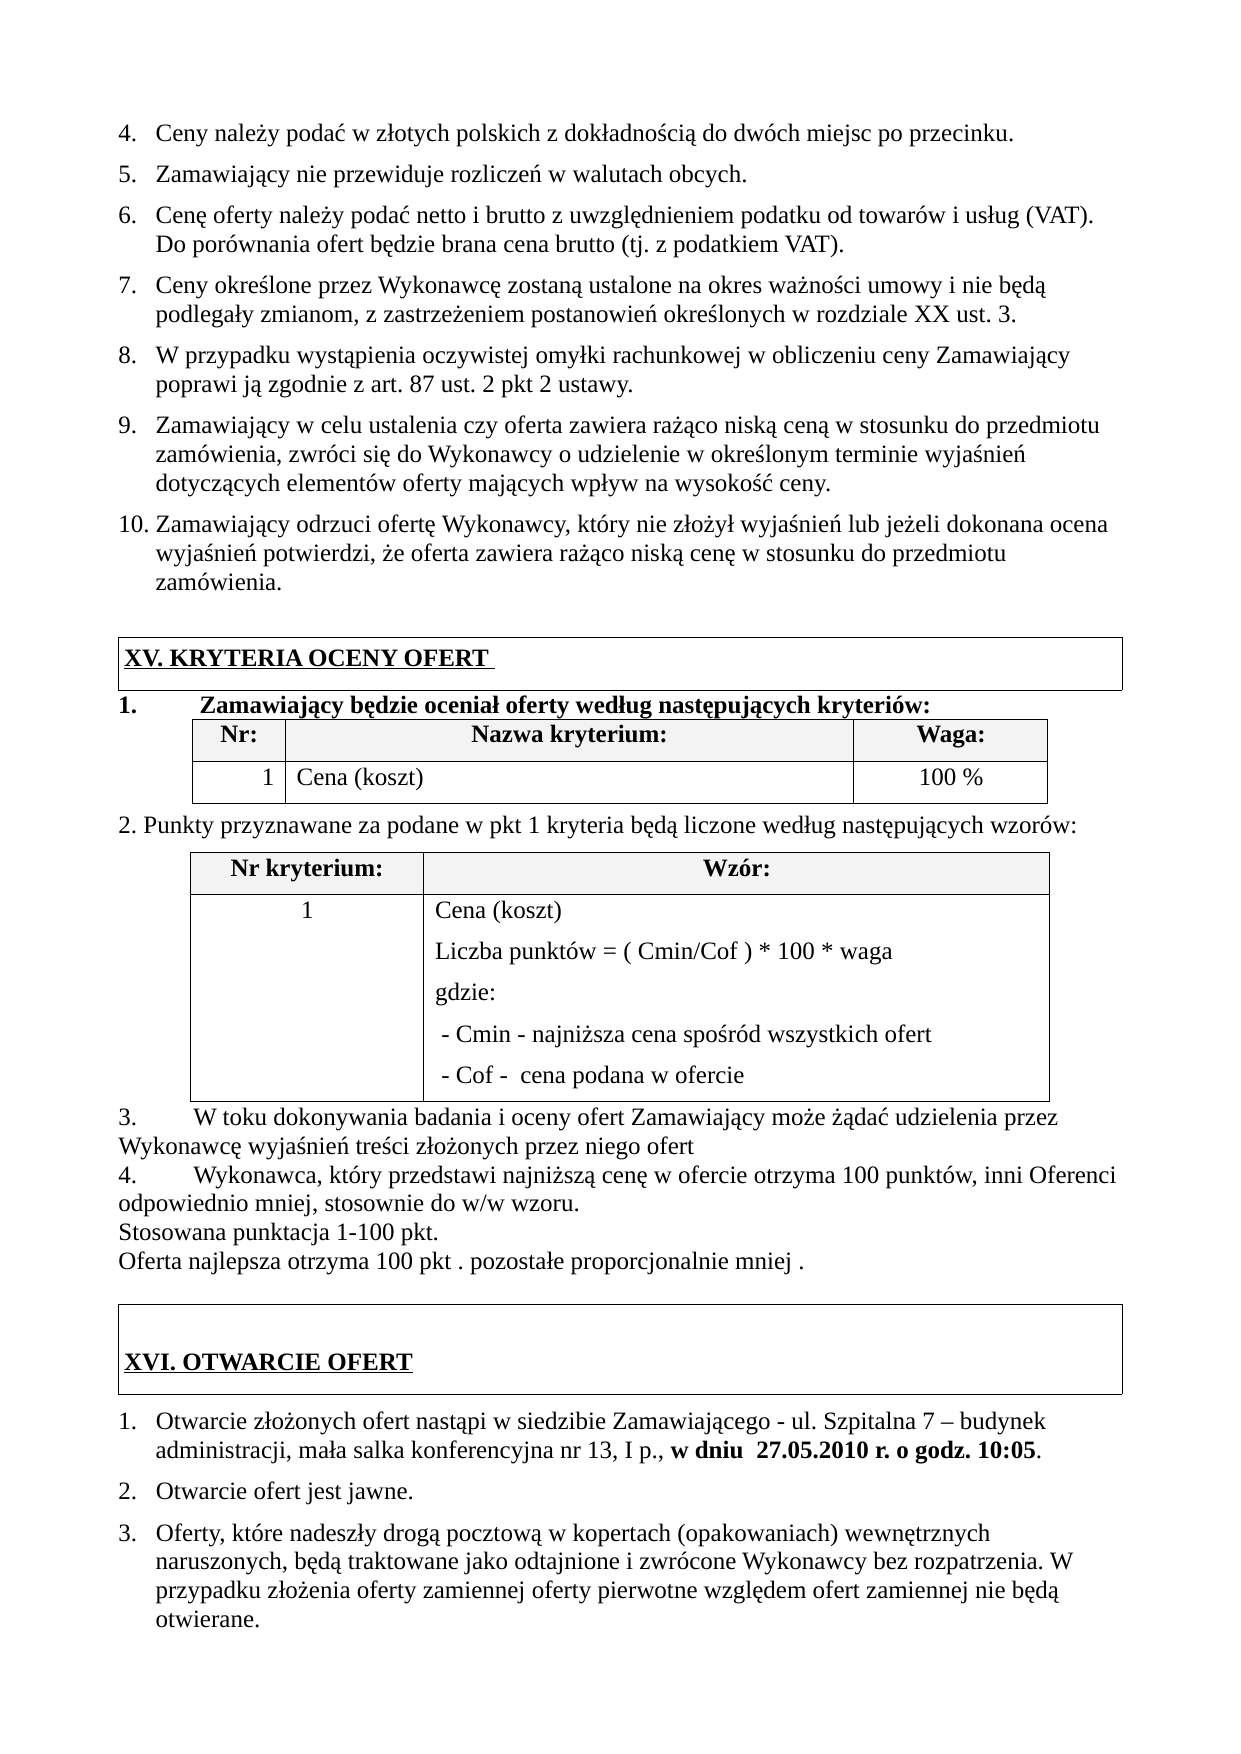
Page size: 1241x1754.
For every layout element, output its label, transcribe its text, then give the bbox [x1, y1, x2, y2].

text Stosowana punktacja 1-100 pkt. [118, 1217, 1122, 1246]
table_header Nr: [193, 720, 285, 761]
list Zamawiający odrzuci ofertę Wykonawcy, który nie złożył wyjaśnień lub jeżeli dokonana ocena wyjaśnień potwierdzi, że oferta zawiera rażąco niską cenę w stosunku do przedmiotu zamówienia. [118, 509, 1122, 596]
list W przypadku wystąpienia oczywistej omyłki rachunkowej w obliczeniu ceny Zamawiający poprawi ją zgodnie z art. 87 ust. 2 pkt 2 ustawy. [118, 341, 1122, 398]
table_cell 1 [191, 895, 423, 1101]
table_cell Cena (koszt) [286, 762, 853, 803]
list Cenę oferty należy podać netto i brutto z uwzględnieniem podatku od towarów i usług (VAT). Do porównania ofert będzie brana cena brutto (tj. z podatkiem VAT). [118, 201, 1122, 258]
list Otwarcie ofert jest jawne. [118, 1476, 1122, 1505]
table_cell 100 % [854, 762, 1047, 803]
list Zamawiający w celu ustalenia czy oferta zawiera rażąco niską ceną w stosunku do przedmiotu zamówienia, zwróci się do Wykonawcy o udzielenie w określonym terminie wyjaśnień dotyczących elementów oferty mających wpływ na wysokość ceny. [118, 411, 1122, 497]
subtitle 2. Punkty przyznawane za podane w pkt 1 kryteria będą liczone według następujących wzorów: [118, 810, 1122, 839]
table_header Nazwa kryterium: [286, 720, 853, 761]
table_header Wzór: [424, 853, 1049, 894]
text Oferta najlepsza otrzyma 100 pkt . pozostałe proporcjonalnie mniej . [118, 1246, 1122, 1275]
list Zamawiający nie przewiduje rozliczeń w walutach obcych. [118, 159, 1122, 188]
list W toku dokonywania badania i oceny ofert Zamawiający może żądać udzielenia przez Wykonawcę wyjaśnień treści złożonych przez niego ofert [118, 1102, 1122, 1160]
table_header XV. KRYTERIA OCENY OFERT [119, 638, 1122, 690]
list Zamawiający będzie oceniał oferty według następujących kryteriów: [118, 691, 1122, 718]
list Wykonawca, który przedstawi najniższą cenę w ofercie otrzyma 100 punktów, inni Oferenci odpowiednio mniej, stosownie do w/w wzoru. [118, 1160, 1122, 1217]
table_header Nr kryterium: [191, 853, 423, 894]
list Oferty, które nadeszły drogą pocztową w kopertach (opakowaniach) wewnętrznych naruszonych, będą traktowane jako odtajnione i zwrócone Wykonawcy bez rozpatrzenia. W przypadku złożenia oferty zamiennej oferty pierwotne względem ofert zamiennej nie będą otwierane. [118, 1518, 1122, 1633]
list Ceny określone przez Wykonawcę zostaną ustalone na okres ważności umowy i nie będą podlegały zmianom, z zastrzeżeniem postanowień określonych w rozdziale XX ust. 3. [118, 271, 1122, 328]
table_header Waga: [854, 720, 1047, 761]
table_cell 1 [193, 762, 285, 803]
table_cell Cena (koszt) Liczba punktów = ( Cmin/Cof ) * 100 * waga gdzie: - Cmin - najniższa cena spośród wszystkich ofert - Cof - cena podana w ofercie [424, 895, 1049, 1101]
list Ceny należy podać w złotych polskich z dokładnością do dwóch miejsc po przecinku. [118, 118, 1122, 147]
table_header XVI. OTWARCIE OFERT [119, 1305, 1122, 1394]
list Otwarcie złożonych ofert nastąpi w siedzibie Zamawiającego - ul. Szpitalna 7 – budynek administracji, mała salka konferencyjna nr 13, I p., w dniu 27.05.2010 r. o godz. 10:05. [118, 1406, 1122, 1464]
